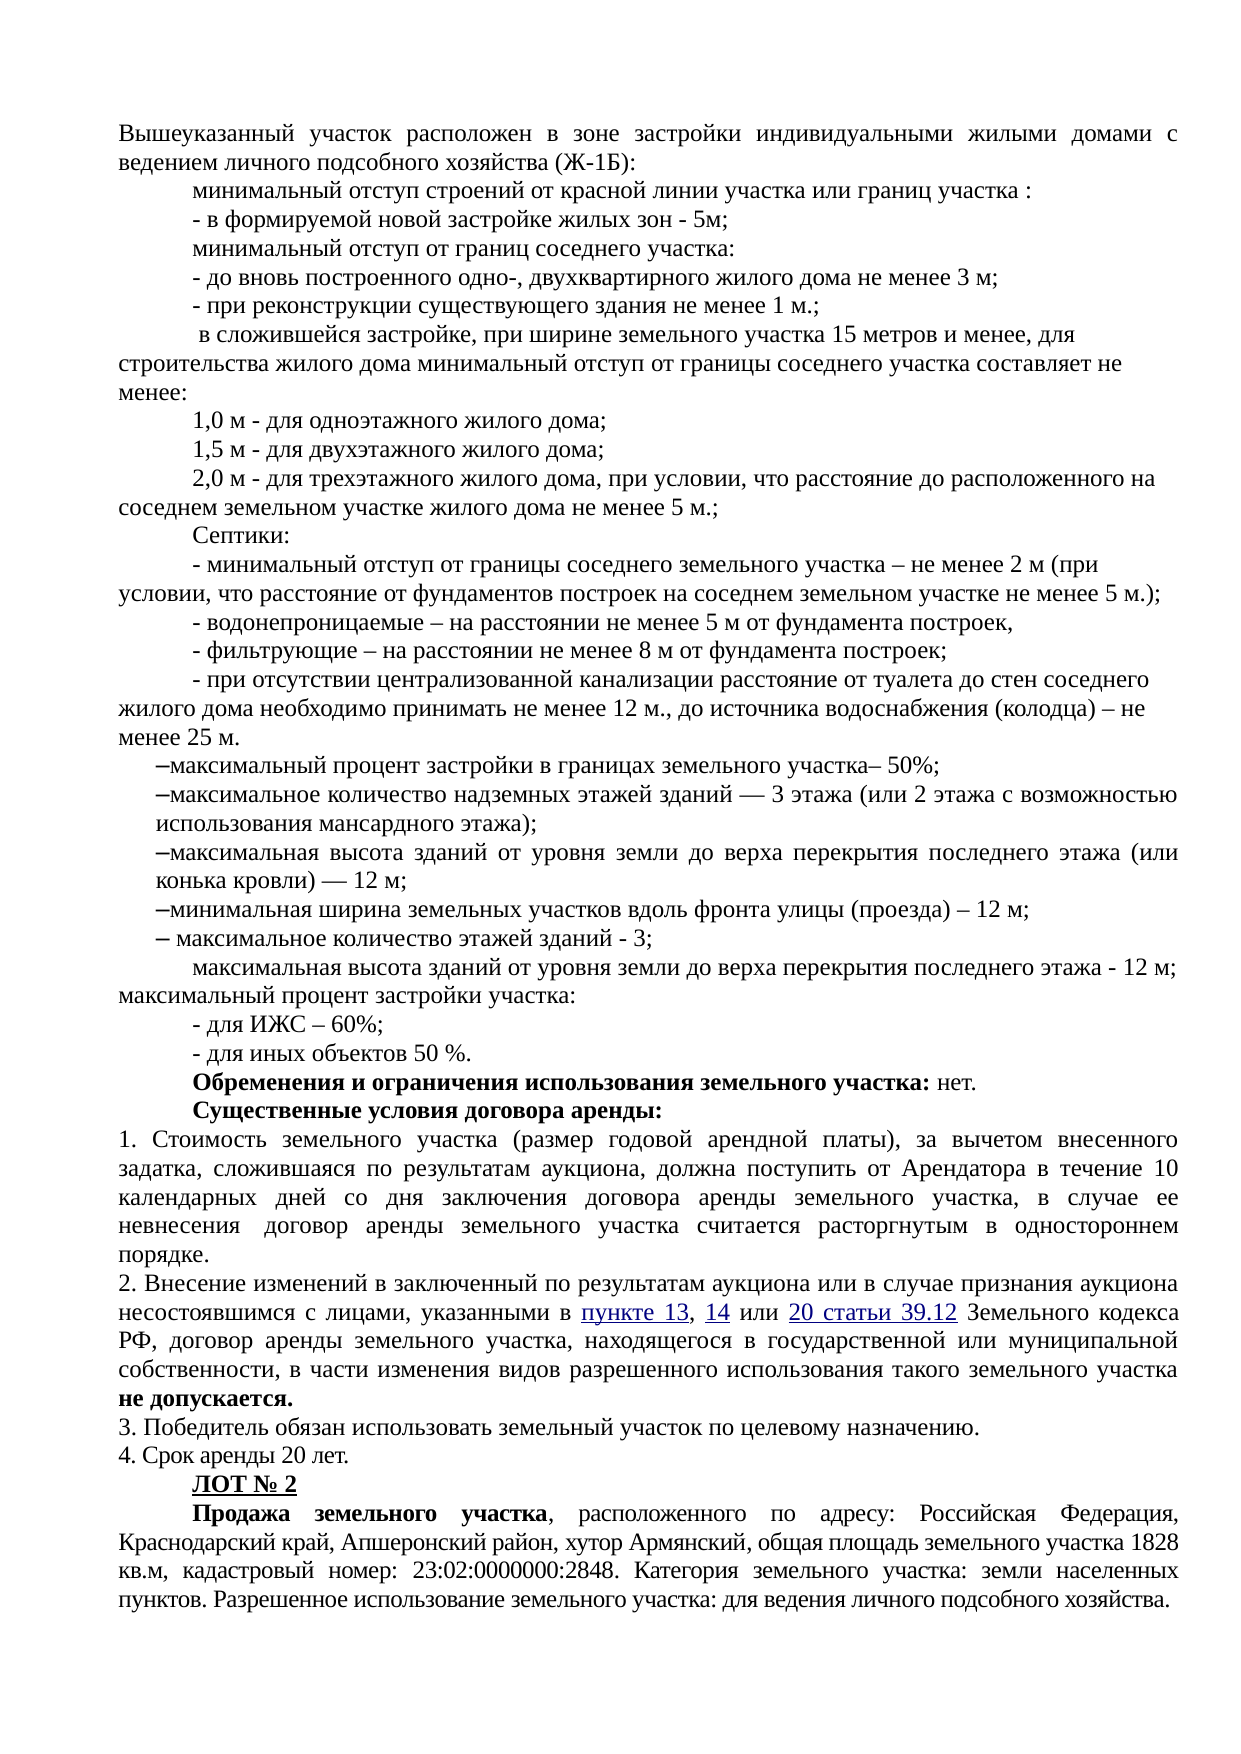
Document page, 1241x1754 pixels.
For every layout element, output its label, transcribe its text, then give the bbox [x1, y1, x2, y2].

text в сложившейся застройке, при ширине земельного участка 15 метров и менее, для строительства жилого дома минимальный отступ от границы соседнего участка составляет не менее: [118, 319, 1179, 406]
list минимальная ширина земельных участков вдоль фронта улицы (проезда) – 12 м; [118, 894, 1179, 923]
text 2,0 м - для трехэтажного жилого дома, при условии, что расстояние до расположенного на соседнем земельном участке жилого дома не менее 5 м.; [118, 463, 1179, 521]
text Существенные условия договора аренды: [118, 1096, 1179, 1124]
text Продажа земельного участка, расположенного по адресу: Российская Федерация, Краснодарский край, Апшеронский район, хутор Армянский, общая площадь земельного участка 1828 кв.м, кадастровый номер: 23:02:0000000:2848. Категория земельного участка: земли населенных пунктов. Разрешенное использование земельного участка: для ведения личного подсобного хозяйства. [118, 1498, 1179, 1613]
text - для ИЖС – 60%; [118, 1009, 1179, 1038]
text максимальный процент застройки участка: [118, 981, 1179, 1009]
text - до вновь построенного одно-, двухквартирного жилого дома не менее 3 м; [118, 262, 1179, 291]
text 4. Срок аренды 20 лет. [118, 1441, 1179, 1469]
text минимальный отступ строений от красной линии участка или границ участка : [118, 176, 1179, 204]
text - при реконструкции существующего здания не менее 1 м.; [118, 291, 1179, 319]
text - при отсутствии централизованной канализации расстояние от туалета до стен соседнего жилого дома необходимо принимать не менее 12 м., до источника водоснабжения (колодца) – не менее 25 м. [118, 664, 1179, 751]
list максимальный процент застройки в границах земельного участка– 50%; [118, 751, 1179, 779]
text - в формируемой новой застройке жилых зон - 5м; [118, 204, 1179, 233]
text - фильтрующие – на расстоянии не менее 8 м от фундамента построек; [118, 636, 1179, 664]
text ЛОТ № 2 [118, 1469, 1179, 1498]
text 2. Внесение изменений в заключенный по результатам аукциона или в случае признания аукциона несостоявшимся с лицами, указанными в пункте 13, 14 или 20 статьи 39.12 Земельного кодекса РФ, договор аренды земельного участка, находящегося в государственной или муниципальной собственности, в части изменения видов разрешенного использования такого земельного участка не допускается. [118, 1268, 1179, 1412]
text Септики: [118, 521, 1179, 549]
text максимальная высота зданий от уровня земли до верха перекрытия последнего этажа - 12 м; [118, 952, 1179, 981]
list максимальное количество надземных этажей зданий — 3 этажа (или 2 этажа с возможностью использования мансардного этажа); [118, 779, 1179, 837]
text Вышеуказанный участок расположен в зоне застройки индивидуальными жилыми домами с ведением личного подсобного хозяйства (Ж-1Б): [118, 118, 1179, 176]
text минимальный отступ от границ соседнего участка: [118, 233, 1179, 262]
list максимальное количество этажей зданий - 3; [118, 923, 1179, 952]
text 1,0 м - для одноэтажного жилого дома; [118, 406, 1179, 434]
text 1. Стоимость земельного участка (размер годовой арендной платы), за вычетом внесенного задатка, сложившаяся по результатам аукциона, должна поступить от Арендатора в течение 10 календарных дней со дня заключения договора аренды земельного участка, в случае ее невнесения договор аренды земельного участка считается расторгнутым в одностороннем порядке. [118, 1124, 1179, 1268]
text - минимальный отступ от границы соседнего земельного участка – не менее 2 м (при условии, что расстояние от фундаментов построек на соседнем земельном участке не менее 5 м.); [118, 549, 1179, 607]
text Обременения и ограничения использования земельного участка: нет. [118, 1067, 1179, 1096]
text 3. Победитель обязан использовать земельный участок по целевому назначению. [118, 1412, 1179, 1441]
text - для иных объектов 50 %. [118, 1038, 1179, 1067]
text 1,5 м - для двухэтажного жилого дома; [118, 434, 1179, 463]
text - водонепроницаемые – на расстоянии не менее 5 м от фундамента построек, [118, 607, 1179, 636]
list максимальная высота зданий от уровня земли до верха перекрытия последнего этажа (или конька кровли) — 12 м; [118, 837, 1179, 894]
